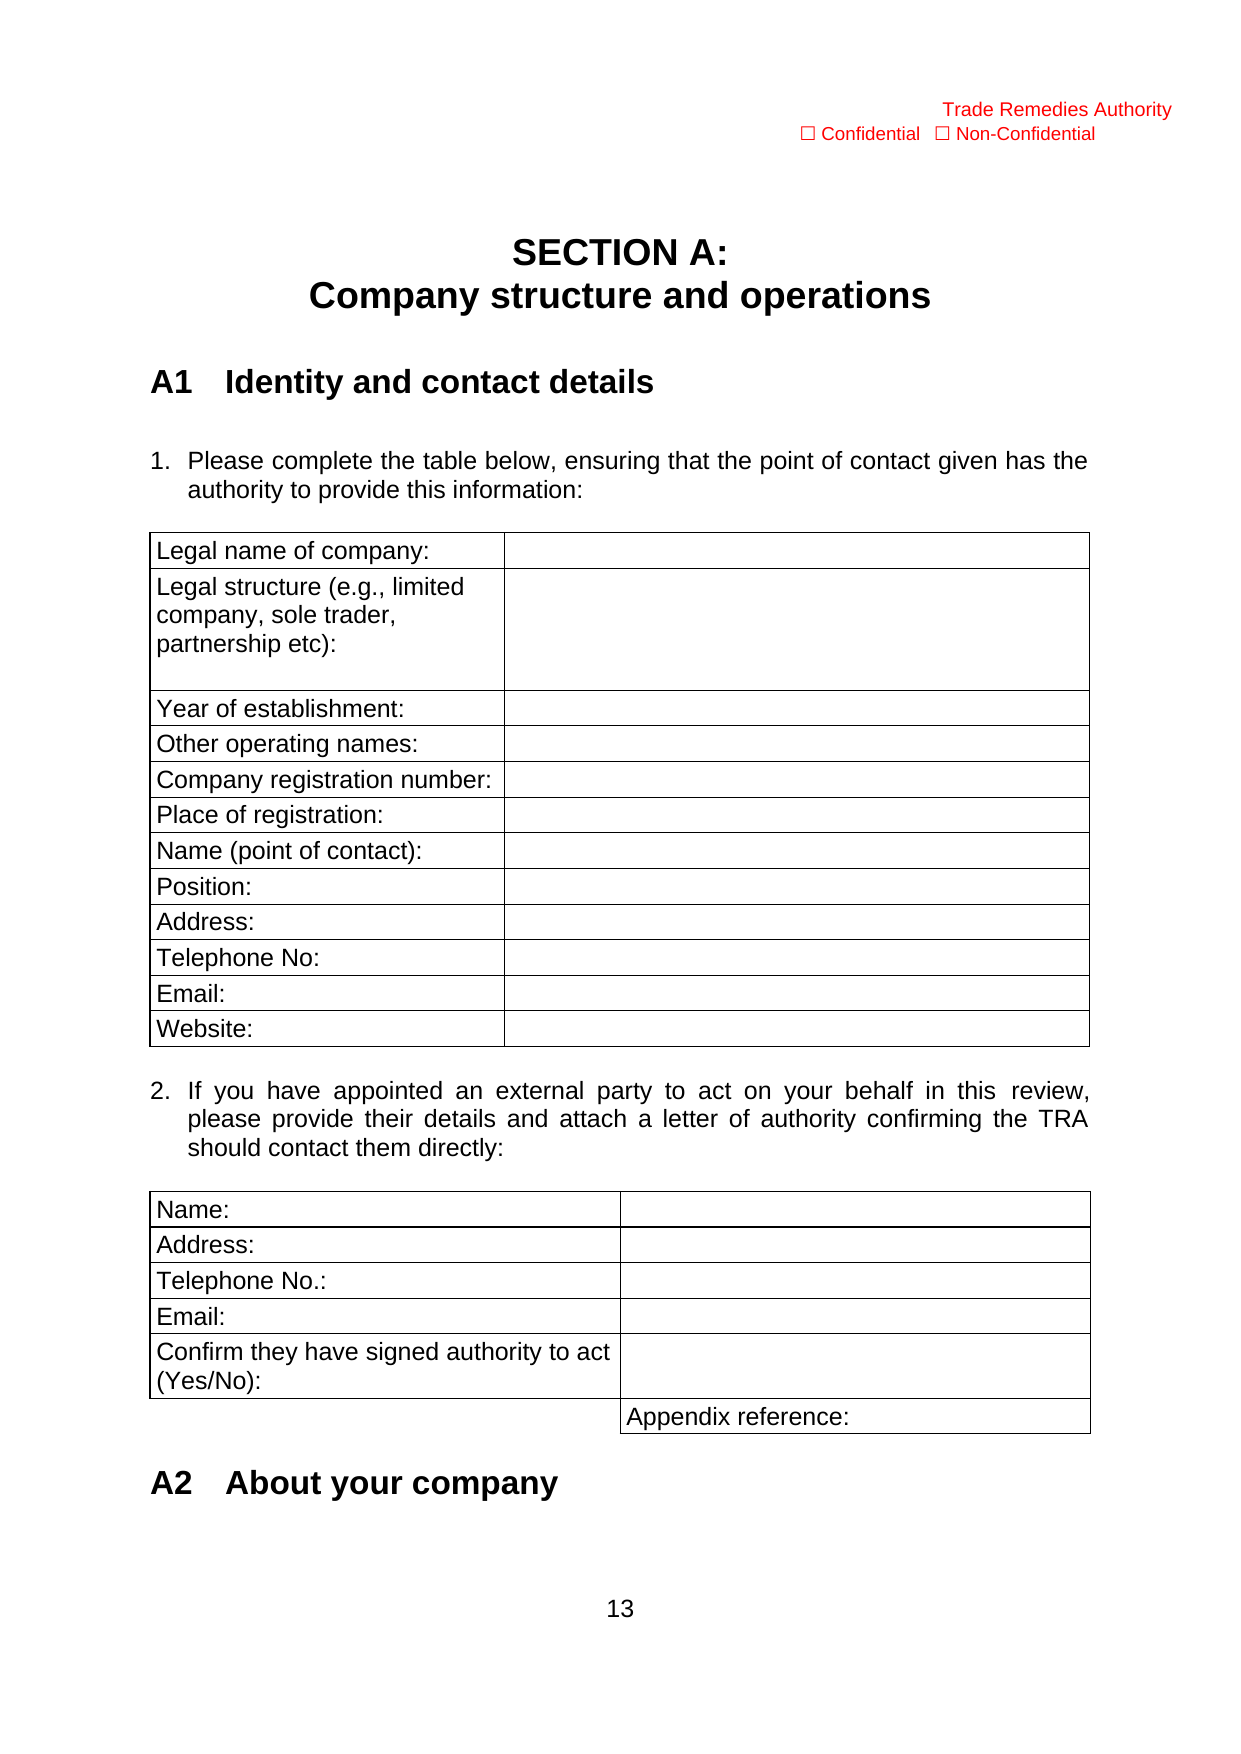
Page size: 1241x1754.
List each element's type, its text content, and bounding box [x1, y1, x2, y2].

table_cell [505, 762, 1089, 797]
table_cell Email: [151, 976, 504, 1010]
table_cell [505, 1011, 1089, 1046]
table_cell [505, 869, 1089, 903]
list Please complete the table below, ensuring that the point of contact given has the authority to provide this information: [150, 446, 1090, 503]
table_cell [505, 833, 1089, 868]
table_cell Confirm they have signed authority to act (Yes/No): [151, 1334, 620, 1398]
table_cell [505, 940, 1089, 975]
table_cell [621, 1228, 1090, 1262]
table_cell Telephone No: [151, 940, 504, 975]
table_cell [505, 798, 1089, 832]
table_header Legal name of company: [151, 533, 504, 568]
table_cell [621, 1263, 1090, 1298]
table_cell Email: [151, 1299, 620, 1333]
table_cell Place of registration: [151, 798, 504, 832]
table_cell [505, 569, 1089, 690]
table_cell Other operating names: [151, 726, 504, 761]
table_cell Year of establishment: [151, 691, 504, 725]
table_cell Address: [151, 1228, 620, 1262]
table_cell Website: [151, 1011, 504, 1046]
table_cell Legal structure (e.g., limited company, sole trader, partnership etc): [151, 569, 504, 690]
table_cell Company registration number: [151, 762, 504, 797]
table_header [621, 1192, 1090, 1226]
table_header [505, 533, 1089, 568]
table_cell Telephone No.: [151, 1263, 620, 1298]
table_cell [505, 976, 1089, 1010]
table_cell Address: [151, 905, 504, 939]
table_cell [621, 1334, 1090, 1398]
table_cell [505, 691, 1089, 725]
table_cell [621, 1299, 1090, 1333]
list If you have appointed an external party to act on your behalf in this review, please provide their details and attach a letter of authority confirming the TRA should contact them directly: [150, 1076, 1090, 1162]
table_cell [505, 905, 1089, 939]
table_cell Name (point of contact): [151, 833, 504, 868]
subtitle A2 About your company [150, 1463, 1090, 1501]
table_header Name: [151, 1192, 620, 1226]
subtitle SECTION A: Company structure and operations [150, 230, 1090, 317]
table_cell [150, 1399, 620, 1433]
subtitle A1 Identity and contact details [150, 362, 1090, 401]
table_cell Appendix reference: [621, 1399, 1090, 1433]
table_cell Position: [151, 869, 504, 903]
table_cell [505, 726, 1089, 761]
